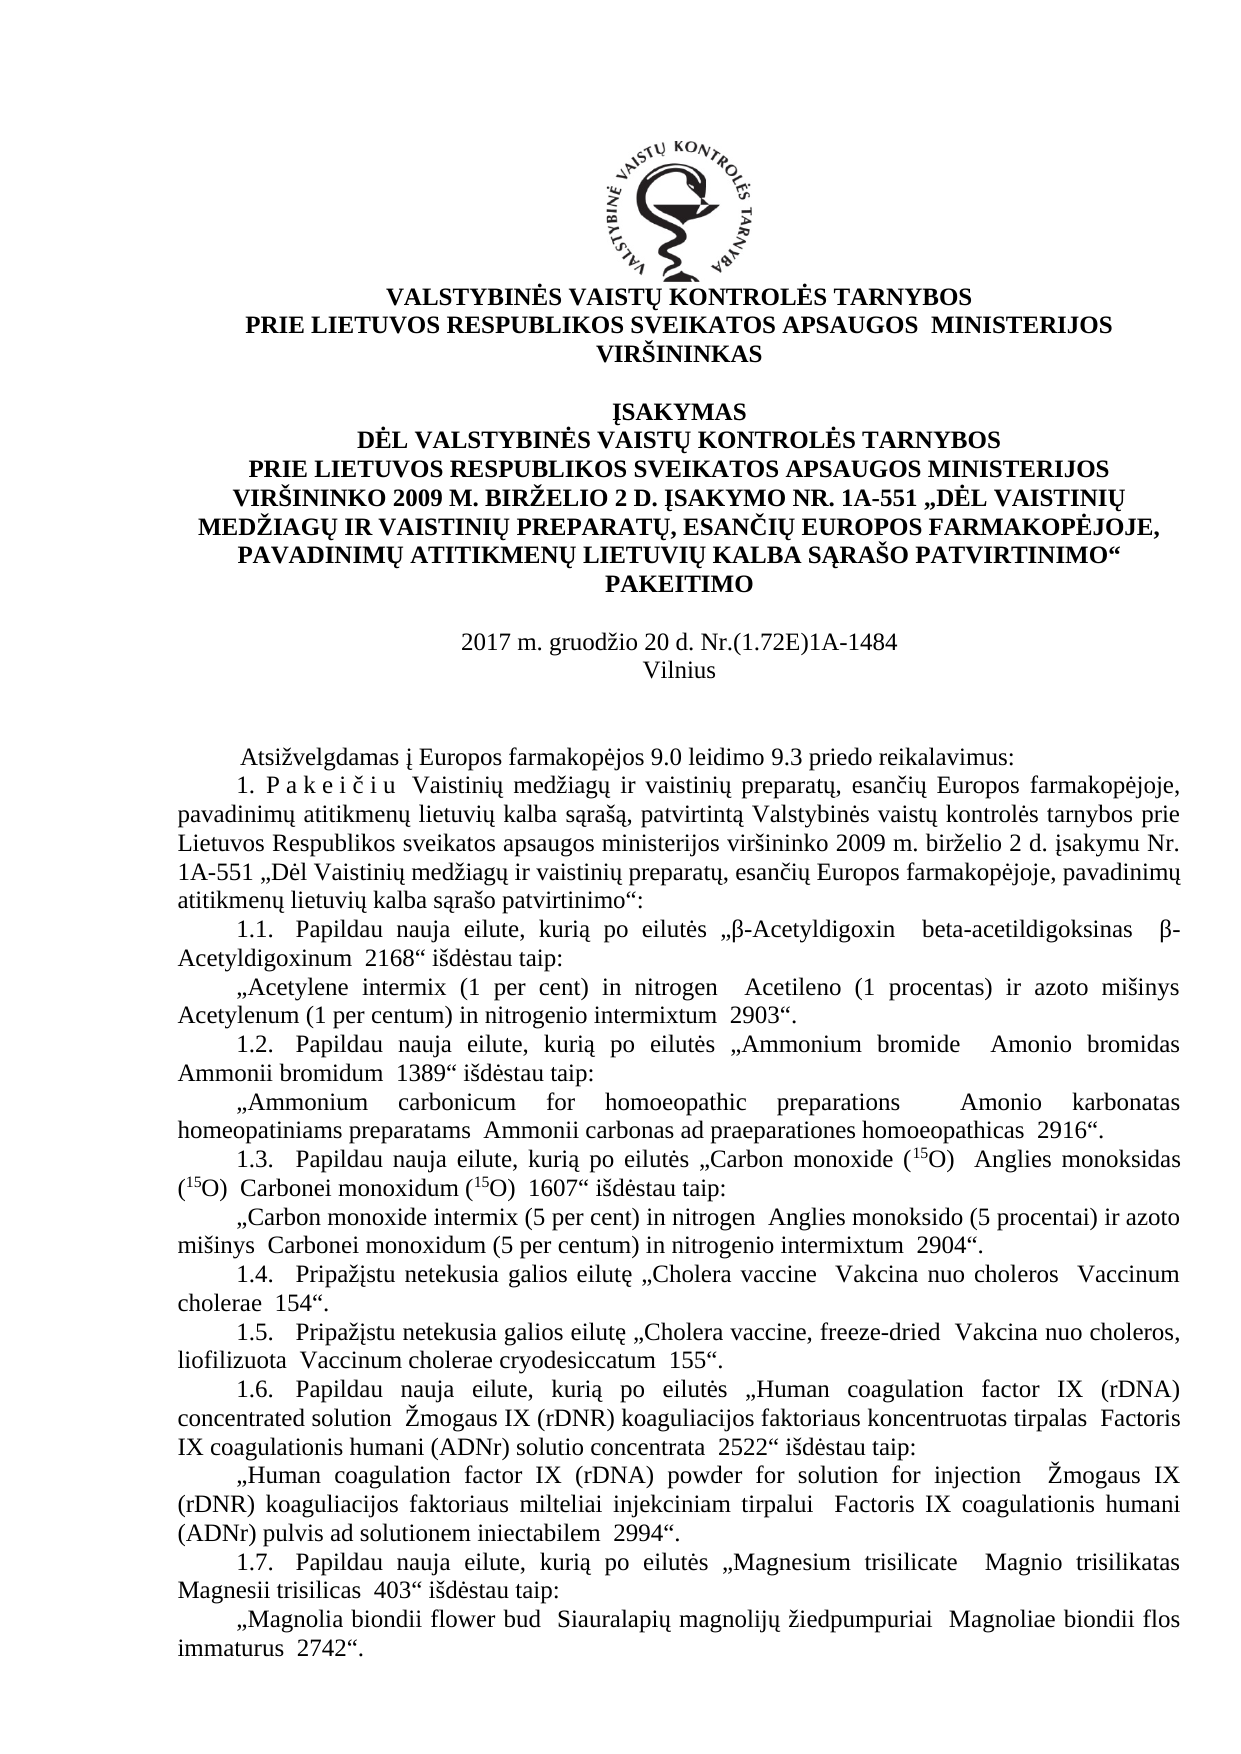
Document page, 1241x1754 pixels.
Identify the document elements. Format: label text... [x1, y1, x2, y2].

text 1.3. Papildau nauja eilute, kurią po eilutės „Carbon monoxide (15O) Anglies monoksidas (15O) Carbonei monoxidum (15O) 1607“ išdėstau taip: [177, 1144, 1181, 1202]
text 1. Pakeičiu Vaistinių medžiagų ir vaistinių preparatų, esančių Europos farmakopėjoje, pavadinimų atitikmenų lietuvių kalba sąrašą, patvirtintą Valstybinės vaistų kontrolės tarnybos prie Lietuvos Respublikos sveikatos apsaugos ministerijos viršininko 2009 m. birželio 2 d. įsakymu Nr. 1A-551 „Dėl Vaistinių medžiagų ir vaistinių preparatų, esančių Europos farmakopėjoje, pavadinimų atitikmenų lietuvių kalba sąrašo patvirtinimo“: [177, 770, 1181, 914]
text 1.6. Papildau nauja eilute, kurią po eilutės „Human coagulation factor IX (rDNA) concentrated solution Žmogaus IX (rDNR) koaguliacijos faktoriaus koncentruotas tirpalas Factoris IX coagulationis humani (ADNr) solutio concentrata 2522“ išdėstau taip: [177, 1374, 1181, 1460]
text PRIE LIETUVOS RESPUBLIKOS SVEIKATOS APSAUGOS MINISTERIJOS VIRŠININKO 2009 M. BIRŽELIO 2 D. ĮSAKYMO NR. 1A-551 „DĖL VAISTINIŲ MEDŽIAGŲ IR VAISTINIŲ PREPARATŲ, ESANČIŲ EUROPOS FARMAKOPĖJOJE, PAVADINIMŲ ATITIKMENŲ LIETUVIŲ KALBA SĄRAŠO PATVIRTINIMO“ PAKEITIMO [177, 454, 1181, 598]
text 1.5. Pripažįstu netekusia galios eilutę „Cholera vaccine, freeze-dried Vakcina nuo choleros, liofilizuota Vaccinum cholerae cryodesiccatum 155“. [177, 1317, 1181, 1374]
text Valstybinės vaistų kontrolės tarnybos [177, 282, 1181, 310]
text „Acetylene intermix (1 per cent) in nitrogen Acetileno (1 procentas) ir azoto mišinys Acetylenum (1 per centum) in nitrogenio intermixtum 2903“. [177, 972, 1181, 1029]
text DĖL VALSTYBINĖS VAISTŲ KONTROLĖS TARNYBOS [177, 425, 1181, 454]
text „Carbon monoxide intermix (5 per cent) in nitrogen Anglies monoksido (5 procentai) ir azoto mišinys Carbonei monoxidum (5 per centum) in nitrogenio intermixtum 2904“. [177, 1202, 1181, 1259]
text 1.4. Pripažįstu netekusia galios eilutę „Cholera vaccine Vakcina nuo choleros Vaccinum cholerae 154“. [177, 1259, 1181, 1317]
text „Human coagulation factor IX (rDNA) powder for solution for injection Žmogaus IX (rDNR) koaguliacijos faktoriaus milteliai injekciniam tirpalui Factoris IX coagulationis humani (ADNr) pulvis ad solutionem iniectabilem 2994“. [177, 1460, 1181, 1547]
text „Magnolia biondii flower bud Siauralapių magnolijų žiedpumpuriai Magnoliae biondii flos immaturus 2742“. [177, 1604, 1181, 1662]
text „Ammonium carbonicum for homoeopathic preparations Amonio karbonatas homeopatiniams preparatams Ammonii carbonas ad praeparationes homoeopathicas 2916“. [177, 1087, 1181, 1144]
text viršininkas [177, 339, 1181, 368]
text Atsižvelgdamas į Europos farmakopėjos 9.0 leidimo 9.3 priedo reikalavimus: [177, 742, 1181, 770]
text 1.7. Papildau nauja eilute, kurią po eilutės „Magnesium trisilicate Magnio trisilikatas Magnesii trisilicas 403“ išdėstau taip: [177, 1547, 1181, 1604]
text Prie LIETUVOS RESPUBLIKOS sveikatos apsaugos ministerijos [177, 310, 1181, 339]
text 1.2. Papildau nauja eilute, kurią po eilutės „Ammonium bromide Amonio bromidas Ammonii bromidum 1389“ išdėstau taip: [177, 1029, 1181, 1087]
text 1.1. Papildau nauja eilute, kurią po eilutės „β-Acetyldigoxin beta-acetildigoksinas β-Acetyldigoxinum 2168“ išdėstau taip: [177, 914, 1181, 972]
text 2017 m. gruodžio 20 d. Nr.(1.72E)1A-1484 [177, 627, 1181, 655]
text Vilnius [177, 655, 1181, 684]
text ĮSAKYMAS [177, 397, 1181, 425]
